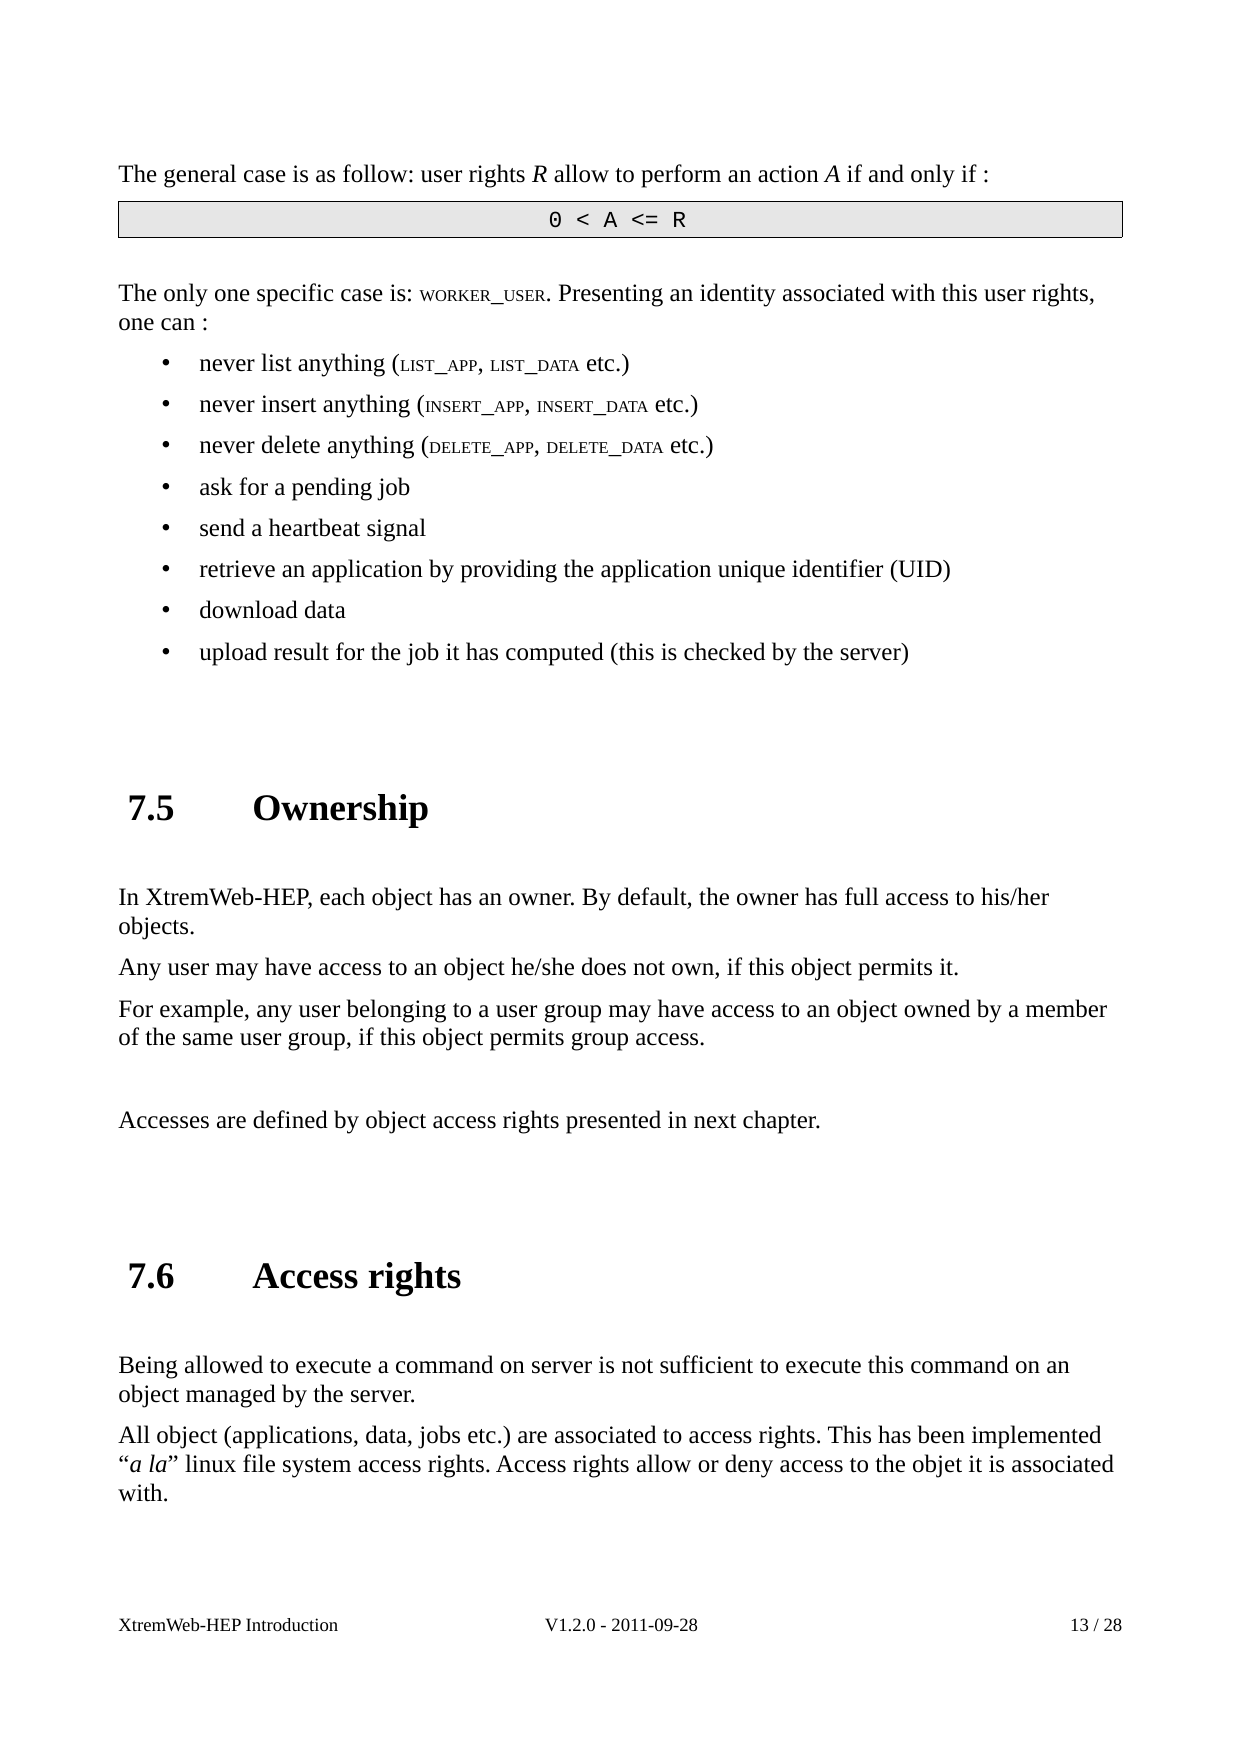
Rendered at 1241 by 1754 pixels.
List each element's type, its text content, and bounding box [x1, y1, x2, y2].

list upload result for the job it has computed (this is checked by the server) [162, 637, 1122, 666]
text Any user may have access to an object he/she does not own, if this object permits it. [118, 952, 1122, 981]
subtitle Ownership [118, 786, 1122, 829]
list never insert anything (insert_app, insert_data etc.) [162, 389, 1122, 418]
text For example, any user belonging to a user group may have access to an object owned by a member of the same user group, if this object permits group access. [118, 994, 1122, 1051]
subtitle Access rights [118, 1254, 1122, 1297]
list retrieve an application by providing the application unique identifier (UID) [162, 554, 1122, 583]
text In XtremWeb-HEP, each object has an owner. By default, the owner has full access to his/her objects. [118, 882, 1122, 940]
text 0 < A <= R [119, 202, 1122, 237]
text All object (applications, data, jobs etc.) are associated to access rights. This has been implemented “a la” linux file system access rights. Access rights allow or deny access to the objet it is associated with. [118, 1421, 1122, 1507]
list ask for a pending job [162, 472, 1122, 501]
list send a heartbeat signal [162, 513, 1122, 542]
text Accesses are defined by object access rights presented in next chapter. [118, 1105, 1122, 1134]
text The only one specific case is: worker_user. Presenting an identity associated with this user rights, one can : [118, 278, 1122, 336]
list download data [162, 596, 1122, 624]
text Being allowed to execute a command on server is not sufficient to execute this command on an object managed by the server. [118, 1351, 1122, 1408]
text The general case is as follow: user rights R allow to perform an action A if and only if : [118, 159, 1122, 188]
list never list anything (list_app, list_data etc.) [162, 348, 1122, 377]
list never delete anything (delete_app, delete_data etc.) [162, 431, 1122, 459]
